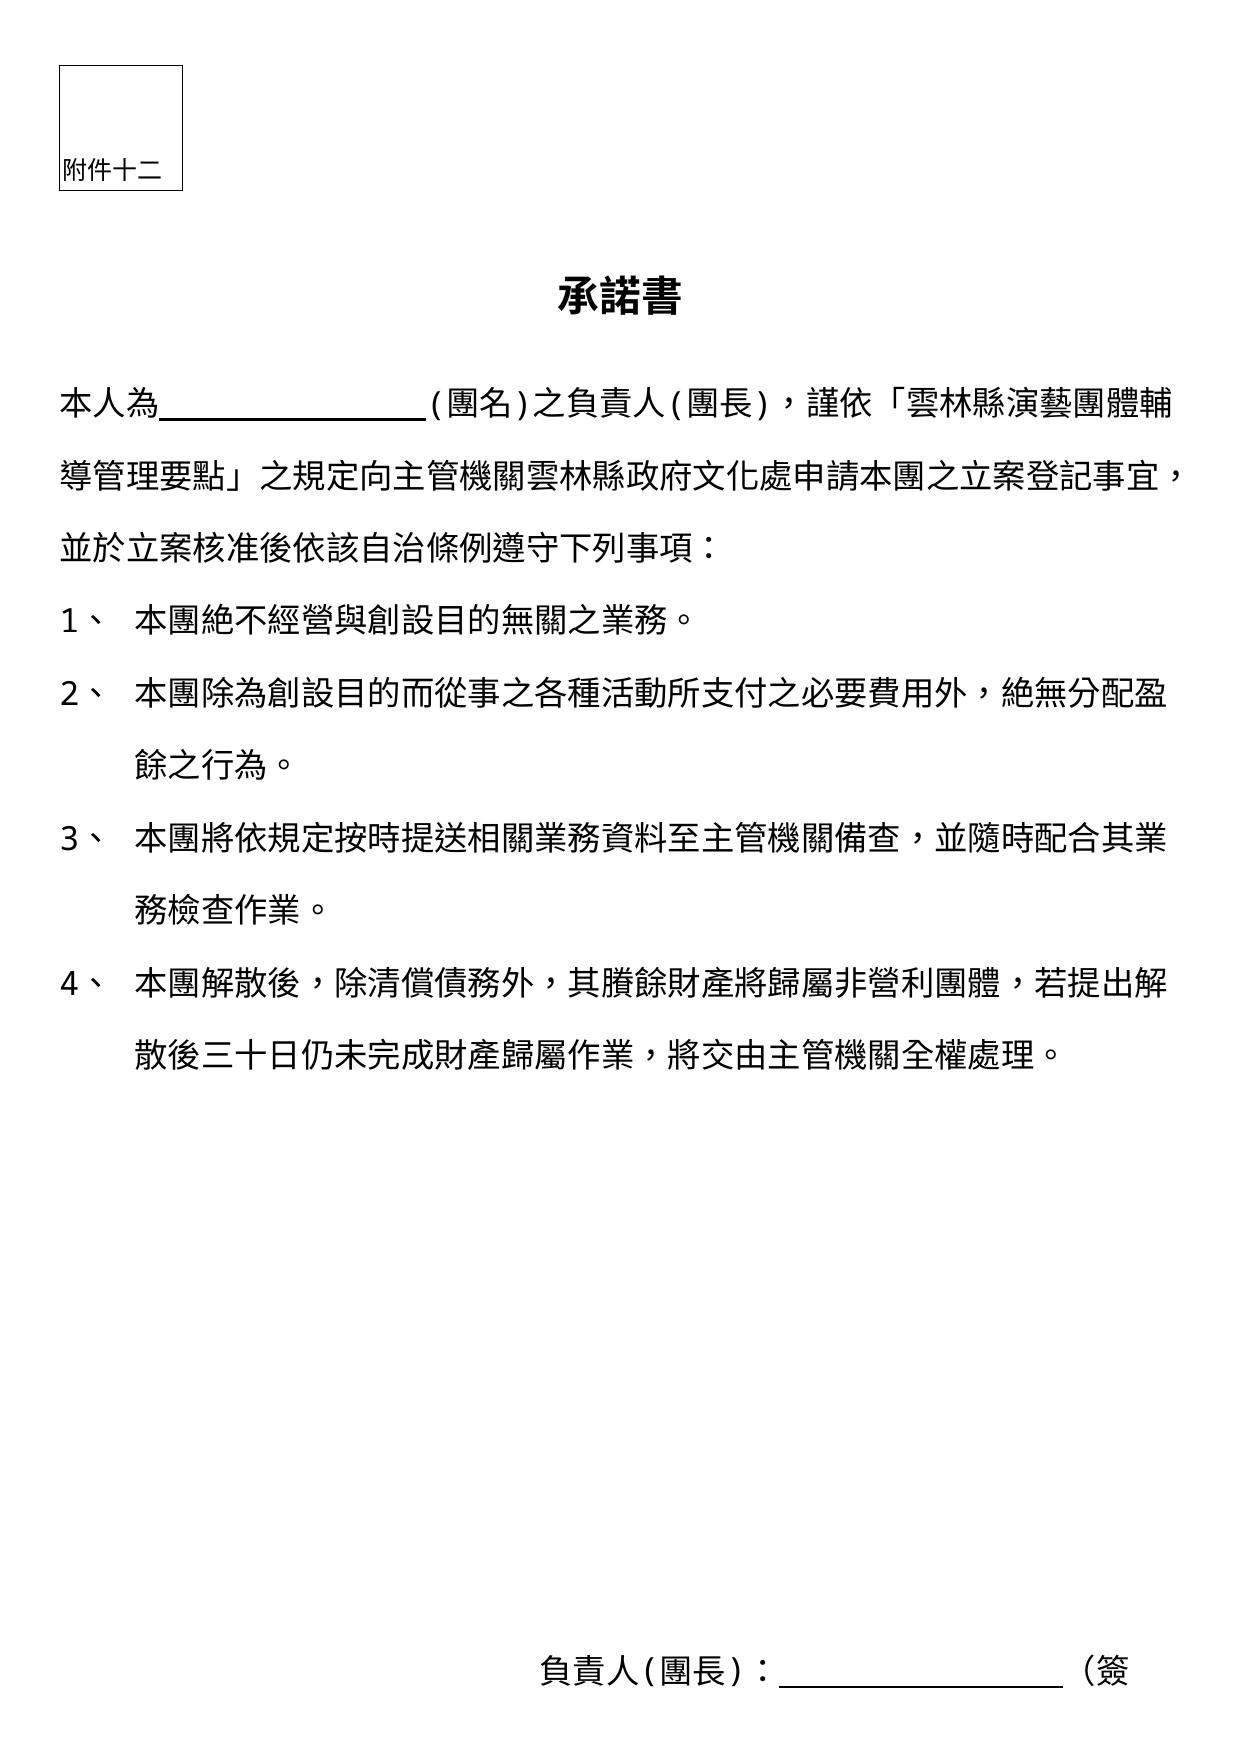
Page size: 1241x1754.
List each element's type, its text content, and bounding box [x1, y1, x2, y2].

list 本團絶不經營與創設目的無關之業務。 [59, 594, 1181, 642]
list 本團解散後，除清償債務外，其賸餘財產將歸屬非營利團體，若提出解散後三十日仍未完成財產歸屬作業，將交由主管機關全權處理。 [59, 956, 1181, 1077]
text 本人為 (團名)之負責人(團長)，謹依「雲林縣演藝團體輔導管理要點」之規定向主管機關雲林縣政府文化處申請本團之立案登記事宜，並於立案核准後依該自治條例遵守下列事項： [59, 377, 1181, 570]
list 本團將依規定按時提送相關業務資料至主管機關備查，並隨時配合其業務檢查作業。 [59, 811, 1181, 932]
table_header 附件十二 [60, 66, 182, 189]
text 負責人(團長)： （簽 [59, 1627, 1181, 1689]
text 承諾書 [59, 252, 1181, 314]
list 本團除為創設目的而從事之各種活動所支付之必要費用外，絶無分配盈餘之行為。 [59, 667, 1181, 787]
